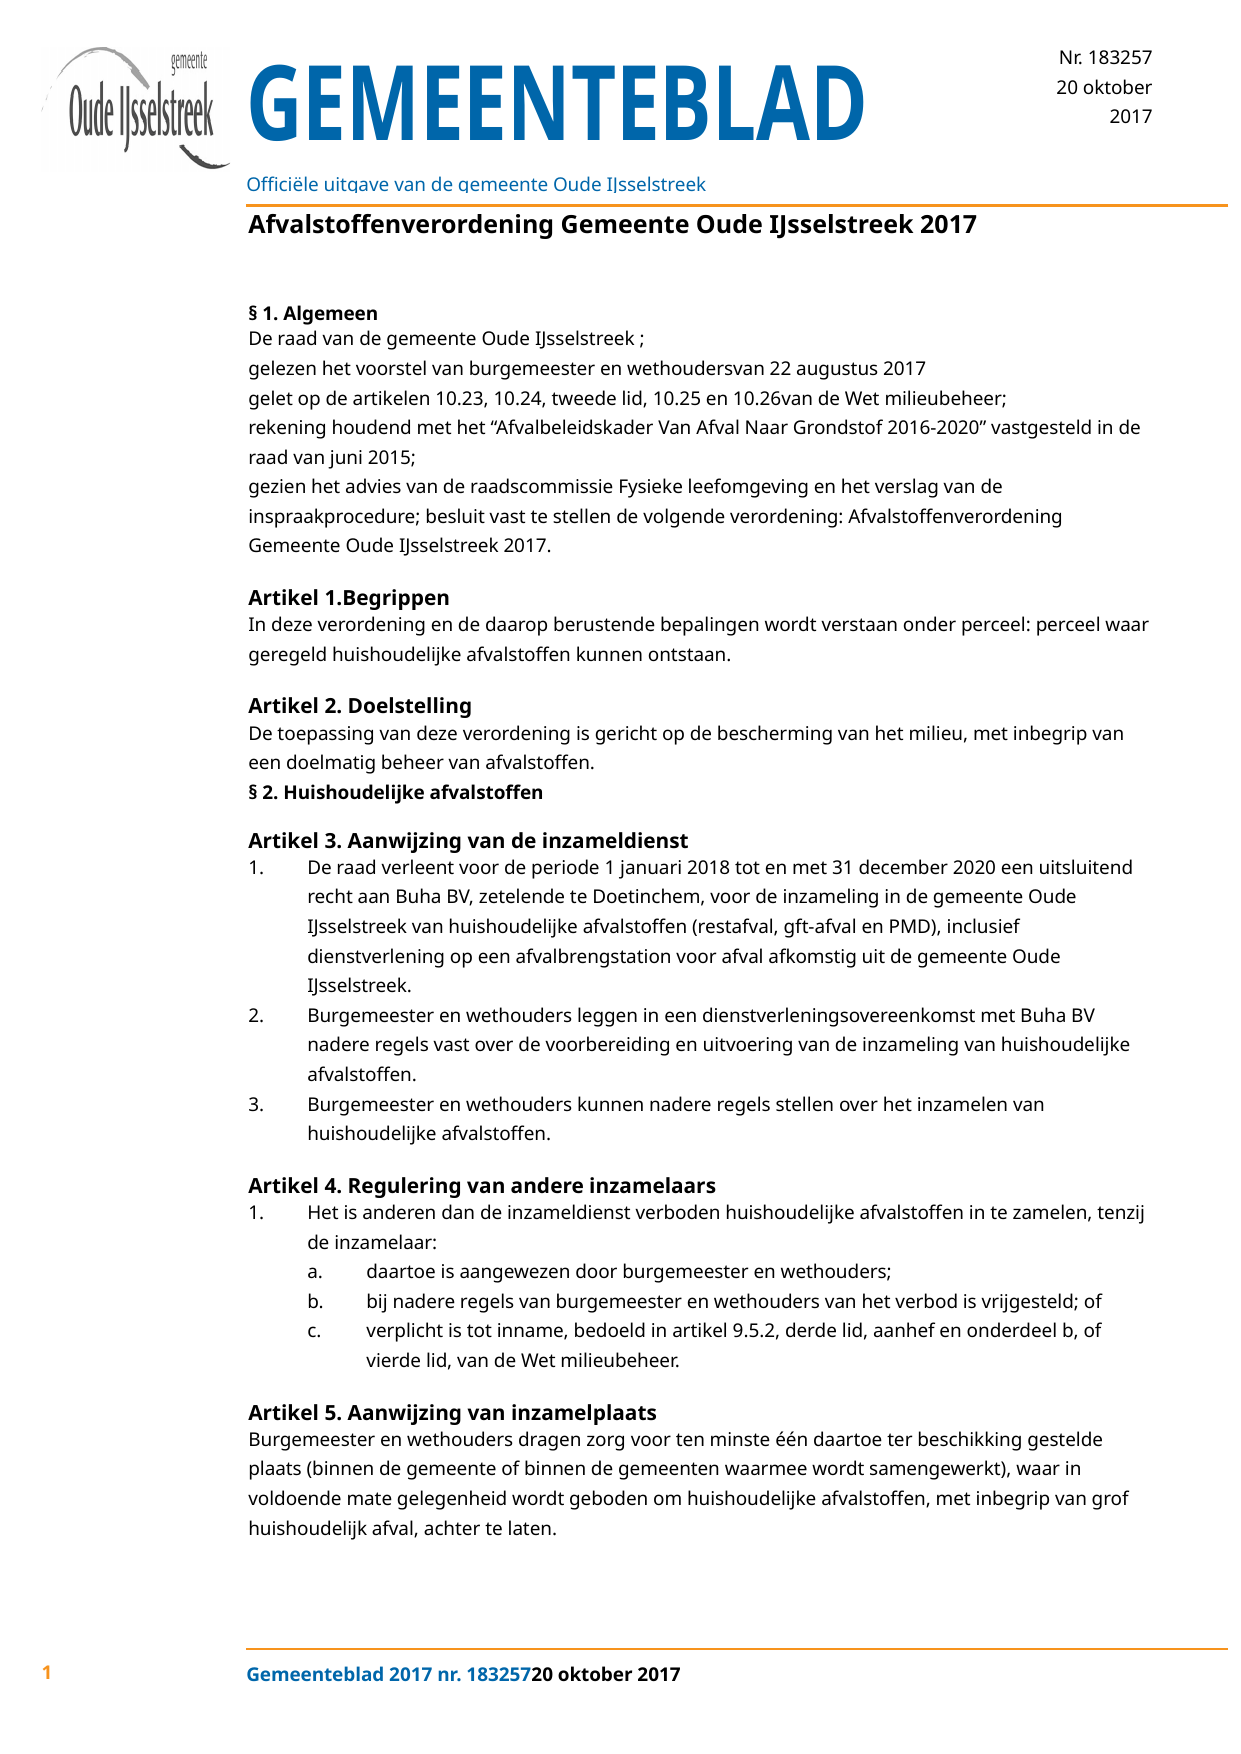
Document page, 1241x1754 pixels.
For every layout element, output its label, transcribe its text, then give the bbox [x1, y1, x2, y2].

text In deze verordening en de daarop berustende bepalingen wordt verstaan onder perceel: perceel waar geregeld huishoudelijke afvalstoffen kunnen ontstaan. [248, 612, 1152, 667]
text Artikel 3. Aanwijzing van de inzameldienst [248, 826, 1152, 854]
text gelet op de artikelen 10.23, 10.24, tweede lid, 10.25 en 10.26van de Wet milieubeheer; [248, 385, 1152, 411]
list verplicht is tot inname, bedoeld in artikel 9.5.2, derde lid, aanhef en onderdeel b, of vierde lid, van de Wet milieubeheer. [307, 1318, 1152, 1373]
text Artikel 2. Doelstelling [248, 692, 1152, 720]
text Artikel 4. Regulering van andere inzamelaars [248, 1171, 1152, 1199]
text Artikel 5. Aanwijzing van inzamelplaats [248, 1398, 1152, 1426]
list bij nadere regels van burgemeester en wethouders van het verbod is vrijgesteld; of [307, 1288, 1152, 1314]
text De toepassing van deze verordening is gericht op de bescherming van het milieu, met inbegrip van een doelmatig beheer van afvalstoffen. [248, 720, 1152, 775]
list Het is anderen dan de inzameldienst verboden huishoudelijke afvalstoffen in te zamelen, tenzij de inzamelaar: [248, 1199, 1152, 1254]
picture [41, 47, 231, 172]
text Afvalstoffenverordening Gemeente Oude IJsselstreek 2017 [248, 207, 1152, 241]
text § 1. Algemeen [248, 300, 1152, 326]
text rekening houdend met het “Afvalbeleidskader Van Afval Naar Grondstof 2016-2020” vastgesteld in de raad van juni 2015; [248, 414, 1152, 470]
text gelezen het voorstel van burgemeester en wethoudersvan 22 augustus 2017 [248, 355, 1152, 381]
list Burgemeester en wethouders kunnen nadere regels stellen over het inzamelen van huishoudelijke afvalstoffen. [248, 1091, 1152, 1146]
list Burgemeester en wethouders leggen in een dienstverleningsovereenkomst met Buha BV nadere regels vast over de voorbereiding en uitvoering van de inzameling van huishoudelijke afvalstoffen. [248, 1002, 1152, 1087]
text gezien het advies van de raadscommissie Fysieke leefomgeving en het verslag van de inspraakprocedure; besluit vast te stellen de volgende verordening: Afvalstoffenverordening Gemeente Oude IJsselstreek 2017. [248, 473, 1152, 558]
text Artikel 1.Begrippen [248, 583, 1152, 612]
list daartoe is aangewezen door burgemeester en wethouders; [307, 1258, 1152, 1284]
text De raad van de gemeente Oude IJsselstreek ; [248, 326, 1152, 351]
list De raad verleent voor de periode 1 januari 2018 tot en met 31 december 2020 een uitsluitend recht aan Buha BV, zetelende te Doetinchem, voor de inzameling in de gemeente Oude IJsselstreek van huishoudelijke afvalstoffen (restafval, gft-afval en PMD), inclusief dienstverlening op een afvalbrengstation voor afval afkomstig uit de gemeente Oude IJsselstreek. [248, 854, 1152, 998]
text Burgemeester en wethouders dragen zorg voor ten minste één daartoe ter beschikking gestelde plaats (binnen de gemeente of binnen de gemeenten waarmee wordt samengewerkt), waar in voldoende mate gelegenheid wordt geboden om huishoudelijke afvalstoffen, met inbegrip van grof huishoudelijk afval, achter te laten. [248, 1426, 1152, 1541]
text § 2. Huishoudelijke afvalstoffen [248, 779, 1152, 805]
